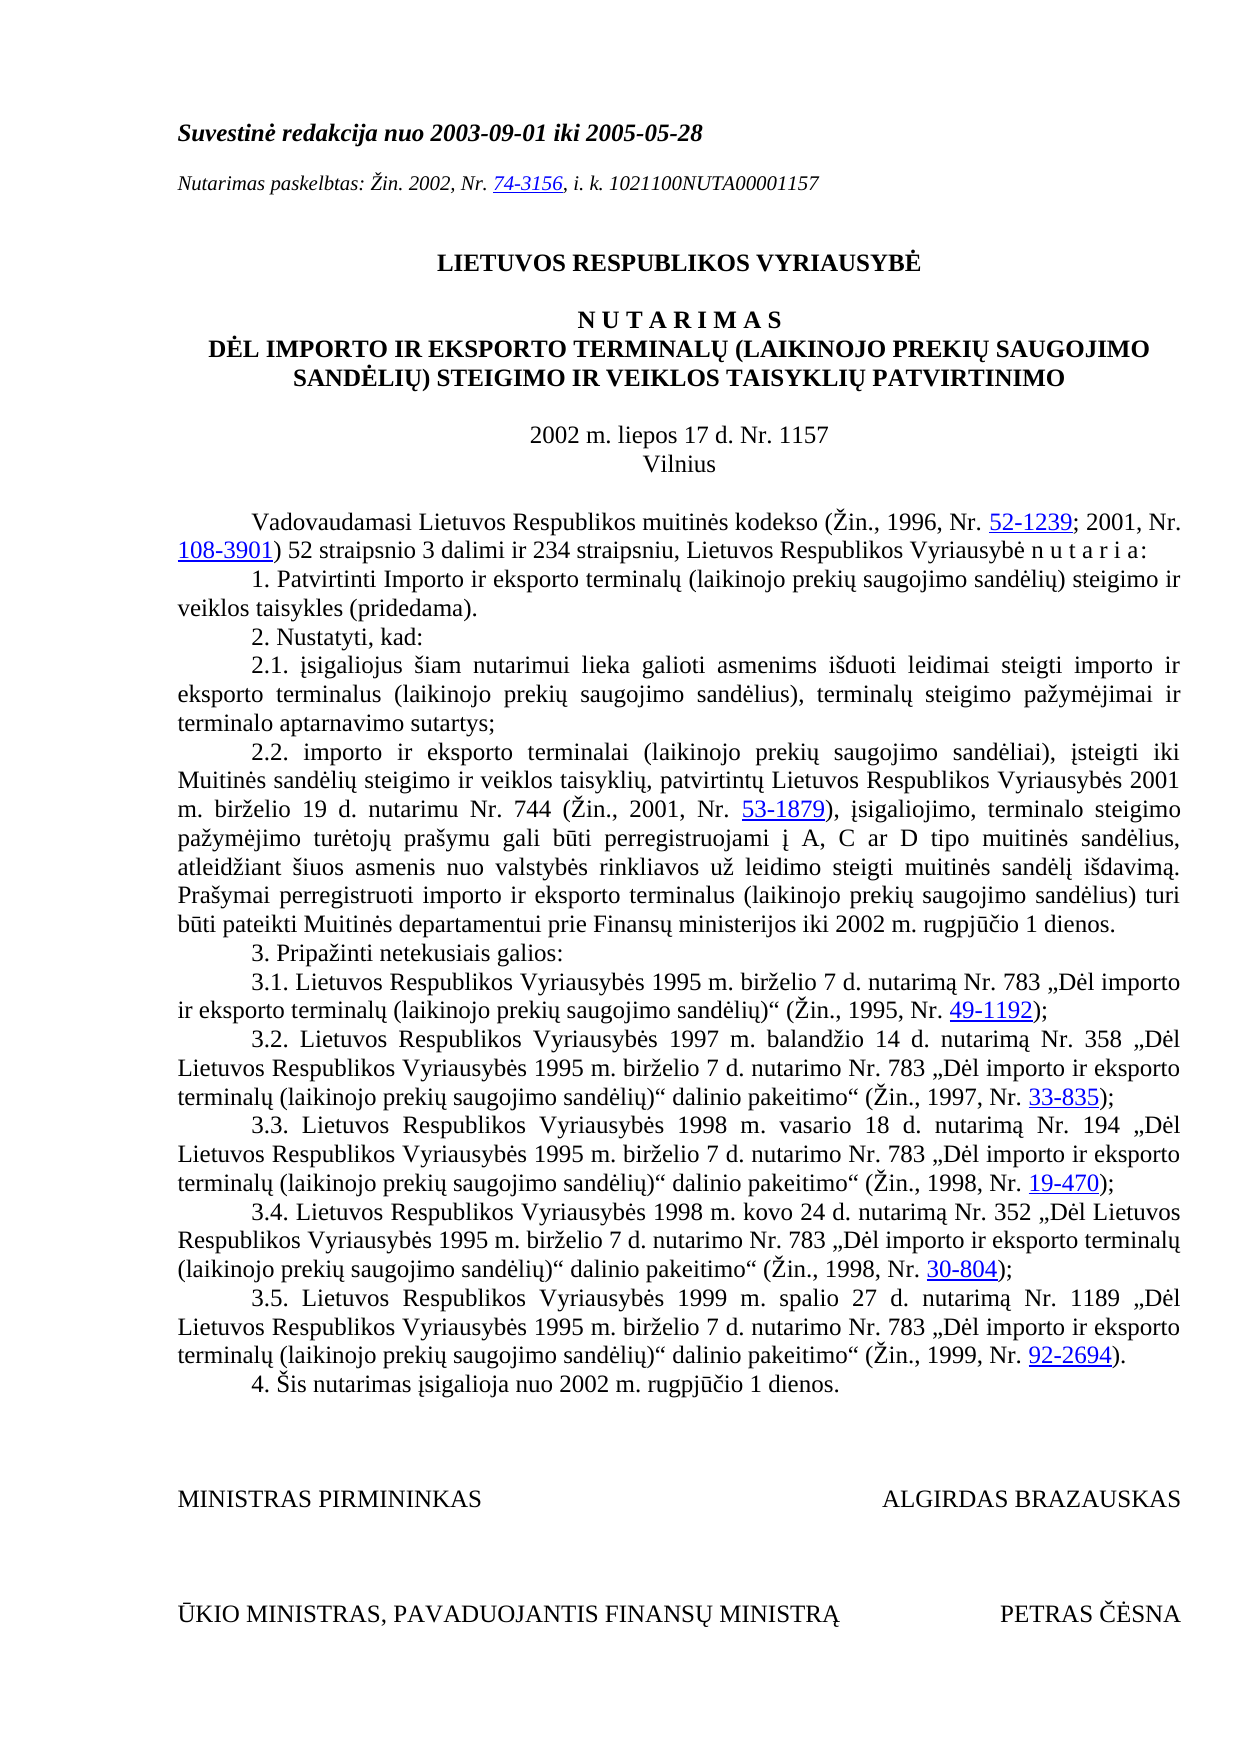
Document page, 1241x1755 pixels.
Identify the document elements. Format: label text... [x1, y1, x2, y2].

text N U T A R I M A S [177, 305, 1181, 334]
text 4. Šis nutarimas įsigalioja nuo 2002 m. rugpjūčio 1 dienos. [177, 1369, 1181, 1398]
text 2. Nustatyti, kad: [177, 622, 1181, 650]
text 2.2. importo ir eksporto terminalai (laikinojo prekių saugojimo sandėliai), įsteigti iki Muitinės sandėlių steigimo ir veiklos taisyklių, patvirtintų Lietuvos Respublikos Vyriausybės 2001 m. birželio 19 d. nutarimu Nr. 744 (Žin., 2001, Nr. 53-1879), įsigaliojimo, terminalo steigimo pažymėjimo turėtojų prašymu gali būti perregistruojami į A, C ar D tipo muitinės sandėlius, atleidžiant šiuos asmenis nuo valstybės rinkliavos už leidimo steigti muitinės sandėlį išdavimą. Prašymai perregistruoti importo ir eksporto terminalus (laikinojo prekių saugojimo sandėlius) turi būti pateikti Muitinės departamentui prie Finansų ministerijos iki 2002 m. rugpjūčio 1 dienos. [177, 737, 1181, 938]
text 3.4. Lietuvos Respublikos Vyriausybės 1998 m. kovo 24 d. nutarimą Nr. 352 „Dėl Lietuvos Respublikos Vyriausybės 1995 m. birželio 7 d. nutarimo Nr. 783 „Dėl importo ir eksporto terminalų (laikinojo prekių saugojimo sandėlių)“ dalinio pakeitimo“ (Žin., 1998, Nr. 30-804); [177, 1197, 1181, 1283]
text 2.1. įsigaliojus šiam nutarimui lieka galioti asmenims išduoti leidimai steigti importo ir eksporto terminalus (laikinojo prekių saugojimo sandėlius), terminalų steigimo pažymėjimai ir terminalo aptarnavimo sutartys; [177, 650, 1181, 737]
text LIETUVOS RESPUBLIKOS VYRIAUSYBĖ [177, 248, 1181, 277]
text 3.3. Lietuvos Respublikos Vyriausybės 1998 m. vasario 18 d. nutarimą Nr. 194 „Dėl Lietuvos Respublikos Vyriausybės 1995 m. birželio 7 d. nutarimo Nr. 783 „Dėl importo ir eksporto terminalų (laikinojo prekių saugojimo sandėlių)“ dalinio pakeitimo“ (Žin., 1998, Nr. 19-470); [177, 1110, 1181, 1197]
text Suvestinė redakcija nuo 2003-09-01 iki 2005-05-28 [177, 118, 1181, 147]
text 1. Patvirtinti Importo ir eksporto terminalų (laikinojo prekių saugojimo sandėlių) steigimo ir veiklos taisykles (pridedama). [177, 564, 1181, 622]
text 3.2. Lietuvos Respublikos Vyriausybės 1997 m. balandžio 14 d. nutarimą Nr. 358 „Dėl Lietuvos Respublikos Vyriausybės 1995 m. birželio 7 d. nutarimo Nr. 783 „Dėl importo ir eksporto terminalų (laikinojo prekių saugojimo sandėlių)“ dalinio pakeitimo“ (Žin., 1997, Nr. 33-835); [177, 1024, 1181, 1110]
text 3.1. Lietuvos Respublikos Vyriausybės 1995 m. birželio 7 d. nutarimą Nr. 783 „Dėl importo ir eksporto terminalų (laikinojo prekių saugojimo sandėlių)“ (Žin., 1995, Nr. 49-1192); [177, 967, 1181, 1024]
text 3. Pripažinti netekusiais galios: [177, 938, 1181, 967]
text 2002 m. liepos 17 d. Nr. 1157 [177, 420, 1181, 449]
text Nutarimas paskelbtas: Žin. 2002, Nr. 74-3156, i. k. 1021100NUTA00001157 [177, 171, 1181, 195]
text Vadovaudamasi Lietuvos Respublikos muitinės kodekso (Žin., 1996, Nr. 52-1239; 2001, Nr. 108-3901) 52 straipsnio 3 dalimi ir 234 straipsniu, Lietuvos Respublikos Vyriausybė nutaria: [177, 507, 1181, 564]
text 3.5. Lietuvos Respublikos Vyriausybės 1999 m. spalio 27 d. nutarimą Nr. 1189 „Dėl Lietuvos Respublikos Vyriausybės 1995 m. birželio 7 d. nutarimo Nr. 783 „Dėl importo ir eksporto terminalų (laikinojo prekių saugojimo sandėlių)“ dalinio pakeitimo“ (Žin., 1999, Nr. 92-2694). [177, 1283, 1181, 1369]
text Vilnius [177, 449, 1181, 478]
text DĖL IMPORTO IR EKSPORTO TERMINALŲ (LAIKINOJO PREKIŲ SAUGOJIMO SANDĖLIŲ) STEIGIMO IR VEIKLOS TAISYKLIŲ PATVIRTINIMO [177, 334, 1181, 392]
text MINISTRAS PIRMININKAS ALGIRDAS BRAZAUSKAS [177, 1484, 1181, 1513]
text ŪKIO MINISTRAS, PAVADUOJANTIS FINANSŲ MINISTRĄ PETRAS ČĖSNA [177, 1599, 1181, 1628]
